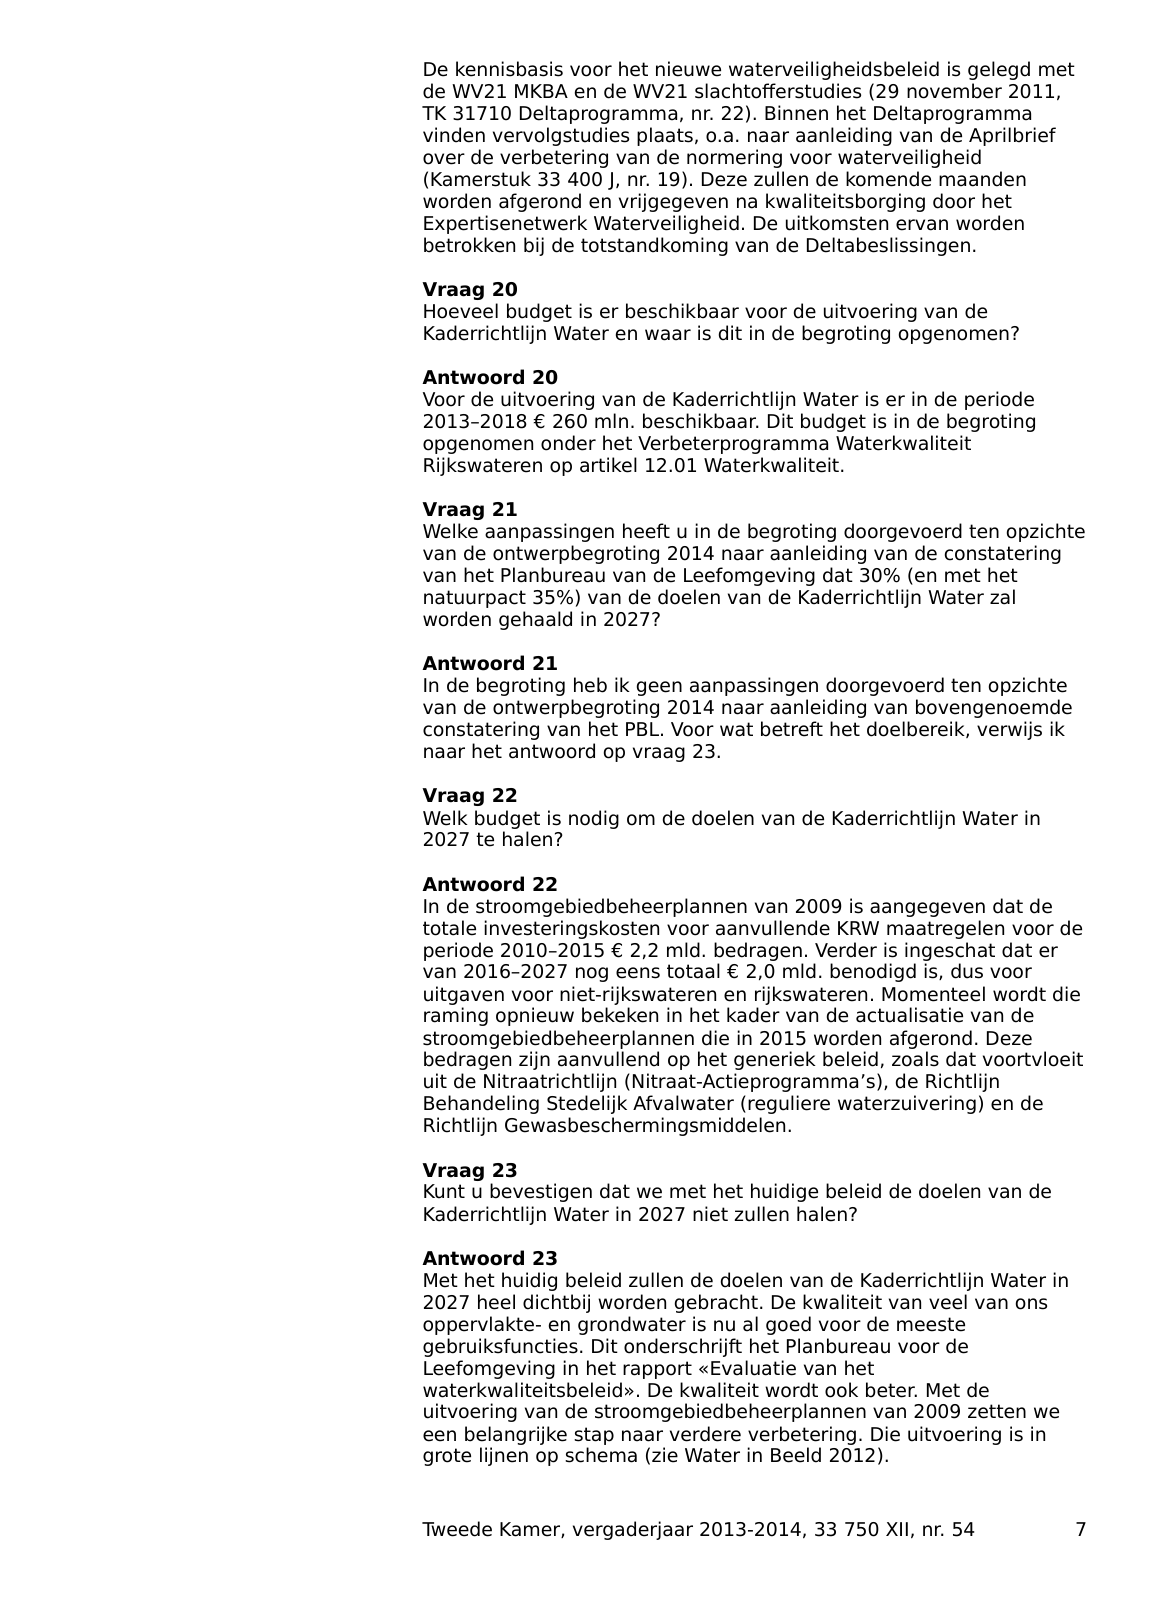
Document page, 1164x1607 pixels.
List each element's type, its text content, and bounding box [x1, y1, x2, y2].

text Kunt u bevestigen dat we met het huidige beleid de doelen van de Kaderrichtlijn Water in 2027 niet zullen halen? [422, 1181, 1087, 1225]
text Vraag 23 [422, 1159, 1087, 1181]
text Met het huidig beleid zullen de doelen van de Kaderrichtlijn Water in 2027 heel dichtbij worden gebracht. De kwaliteit van veel van ons oppervlakte- en grondwater is nu al goed voor de meeste gebruiksfuncties. Dit onderschrijft het Planbureau voor de Leefomgeving in het rapport «Evaluatie van het waterkwaliteitsbeleid». De kwaliteit wordt ook beter. Met de uitvoering van de stroomgebiedbeheerplannen van 2009 zetten we een belangrijke stap naar verdere verbetering. Die uitvoering is in grote lijnen op schema (zie Water in Beeld 2012). [422, 1269, 1087, 1467]
text Welk budget is nodig om de doelen van de Kaderrichtlijn Water in 2027 te halen? [422, 807, 1087, 851]
text De kennisbasis voor het nieuwe waterveiligheidsbeleid is gelegd met de WV21 MKBA en de WV21 slachtofferstudies (29 november 2011, TK 31710 Deltaprogramma, nr. 22). Binnen het Deltaprogramma vinden vervolgstudies plaats, o.a. naar aanleiding van de Aprilbrief over de verbetering van de normering voor waterveiligheid (Kamerstuk 33 400 J, nr. 19). Deze zullen de komende maanden worden afgerond en vrijgegeven na kwaliteitsborging door het Expertisenetwerk Waterveiligheid. De uitkomsten ervan worden betrokken bij de totstandkoming van de Deltabeslissingen. [422, 59, 1087, 257]
text In de stroomgebiedbeheerplannen van 2009 is aangegeven dat de totale investeringskosten voor aanvullende KRW maatregelen voor de periode 2010–2015 € 2,2 mld. bedragen. Verder is ingeschat dat er van 2016–2027 nog eens totaal € 2,0 mld. benodigd is, dus voor uitgaven voor niet-rijkswateren en rijkswateren. Momenteel wordt die raming opnieuw bekeken in het kader van de actualisatie van de stroomgebiedbeheerplannen die in 2015 worden afgerond. Deze bedragen zijn aanvullend op het generiek beleid, zoals dat voortvloeit uit de Nitraatrichtlijn (Nitraat-Actieprogramma’s), de Richtlijn Behandeling Stedelijk Afvalwater (reguliere waterzuivering) en de Richtlijn Gewasbeschermingsmiddelen. [422, 896, 1087, 1137]
text Hoeveel budget is er beschikbaar voor de uitvoering van de Kaderrichtlijn Water en waar is dit in de begroting opgenomen? [422, 301, 1087, 345]
text Vraag 20 [422, 279, 1087, 301]
text Antwoord 22 [422, 873, 1087, 896]
text Vraag 22 [422, 785, 1087, 807]
text Welke aanpassingen heeft u in de begroting doorgevoerd ten opzichte van de ontwerpbegroting 2014 naar aanleiding van de constatering van het Planbureau van de Leefomgeving dat 30% (en met het natuurpact 35%) van de doelen van de Kaderrichtlijn Water zal worden gehaald in 2027? [422, 521, 1087, 631]
text Antwoord 23 [422, 1248, 1087, 1269]
text In de begroting heb ik geen aanpassingen doorgevoerd ten opzichte van de ontwerpbegroting 2014 naar aanleiding van bovengenoemde constatering van het PBL. Voor wat betreft het doelbereik, verwijs ik naar het antwoord op vraag 23. [422, 675, 1087, 763]
text Antwoord 20 [422, 367, 1087, 389]
text Vraag 21 [422, 499, 1087, 521]
text Voor de uitvoering van de Kaderrichtlijn Water is er in de periode 2013–2018 € 260 mln. beschikbaar. Dit budget is in de begroting opgenomen onder het Verbeterprogramma Waterkwaliteit Rijkswateren op artikel 12.01 Waterkwaliteit. [422, 389, 1087, 477]
text Antwoord 21 [422, 653, 1087, 675]
